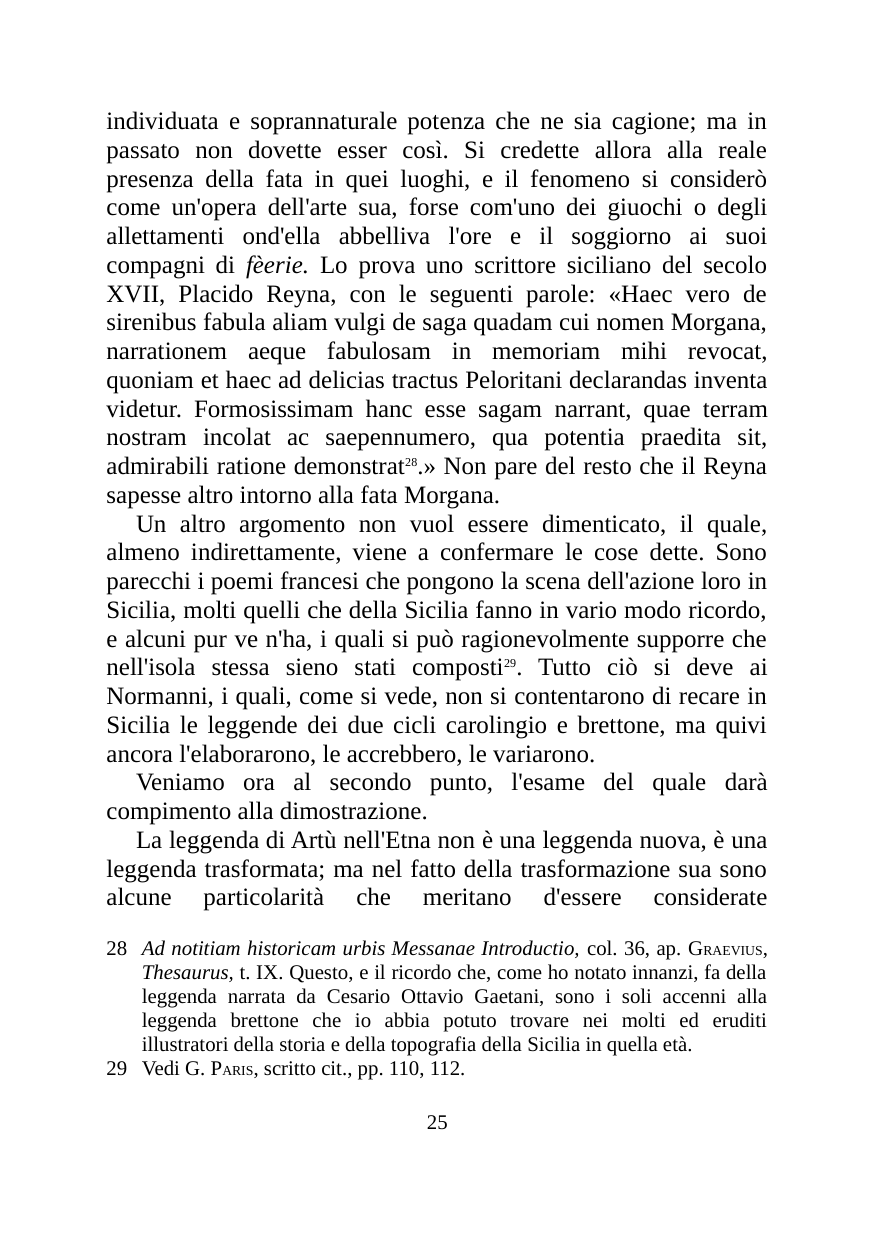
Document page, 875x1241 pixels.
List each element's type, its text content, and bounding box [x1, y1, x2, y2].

text Ad notitiam historicam urbis Messanae Introductio, col. 36, ap. Graevius, Thesaurus, t. IX. Questo, e il ricordo che, come ho notato innanzi, fa della leggenda narrata da Cesario Ottavio Gaetani, sono i soli accenni alla leggenda brettone che io abbia potuto trovare nei molti ed eruditi illustratori della storia e della topografia della Sicilia in quella età. [106, 936, 768, 1056]
text individuata e soprannaturale potenza che ne sia cagione; ma in passato non dovette esser così. Si credette allora alla reale presenza della fata in quei luoghi, e il fenomeno si considerò come un'opera dell'arte sua, forse com'uno dei giuochi o degli allettamenti ond'ella abbelliva l'ore e il soggiorno ai suoi compagni di fèerie. Lo prova uno scrittore siciliano del secolo XVII, Placido Reyna, con le seguenti parole: «Haec vero de sirenibus fabula aliam vulgi de saga quadam cui nomen Morgana, narrationem aeque fabulosam in memoriam mihi revocat, quoniam et haec ad delicias tractus Peloritani declarandas inventa videtur. Formosissimam hanc esse sagam narrant, quae terram nostram incolat ac saepennumero, qua potentia praedita sit, admirabili ratione demonstrat.» Non pare del resto che il Reyna sapesse altro intorno alla fata Morgana. [106, 106, 768, 509]
text Un altro argomento non vuol essere dimenticato, il quale, almeno indirettamente, viene a confermare le cose dette. Sono parecchi i poemi francesi che pongono la scena dell'azione loro in Sicilia, molti quelli che della Sicilia fanno in vario modo ricordo, e alcuni pur ve n'ha, i quali si può ragionevolmente supporre che nell'isola stessa sieno stati composti. Tutto ciò si deve ai Normanni, i quali, come si vede, non si contentarono di recare in Sicilia le leggende dei due cicli carolingio e brettone, ma quivi ancora l'elaborarono, le accrebbero, le variarono. [106, 509, 768, 767]
text Vedi G. Paris, scritto cit., pp. 110, 112. [106, 1056, 768, 1080]
text La leggenda di Artù nell'Etna non è una leggenda nuova, è una leggenda trasformata; ma nel fatto della trasformazione sua sono alcune particolarità che meritano d'essere considerate [106, 825, 768, 911]
text Veniamo ora al secondo punto, l'esame del quale darà compimento alla dimostrazione. [106, 767, 768, 825]
